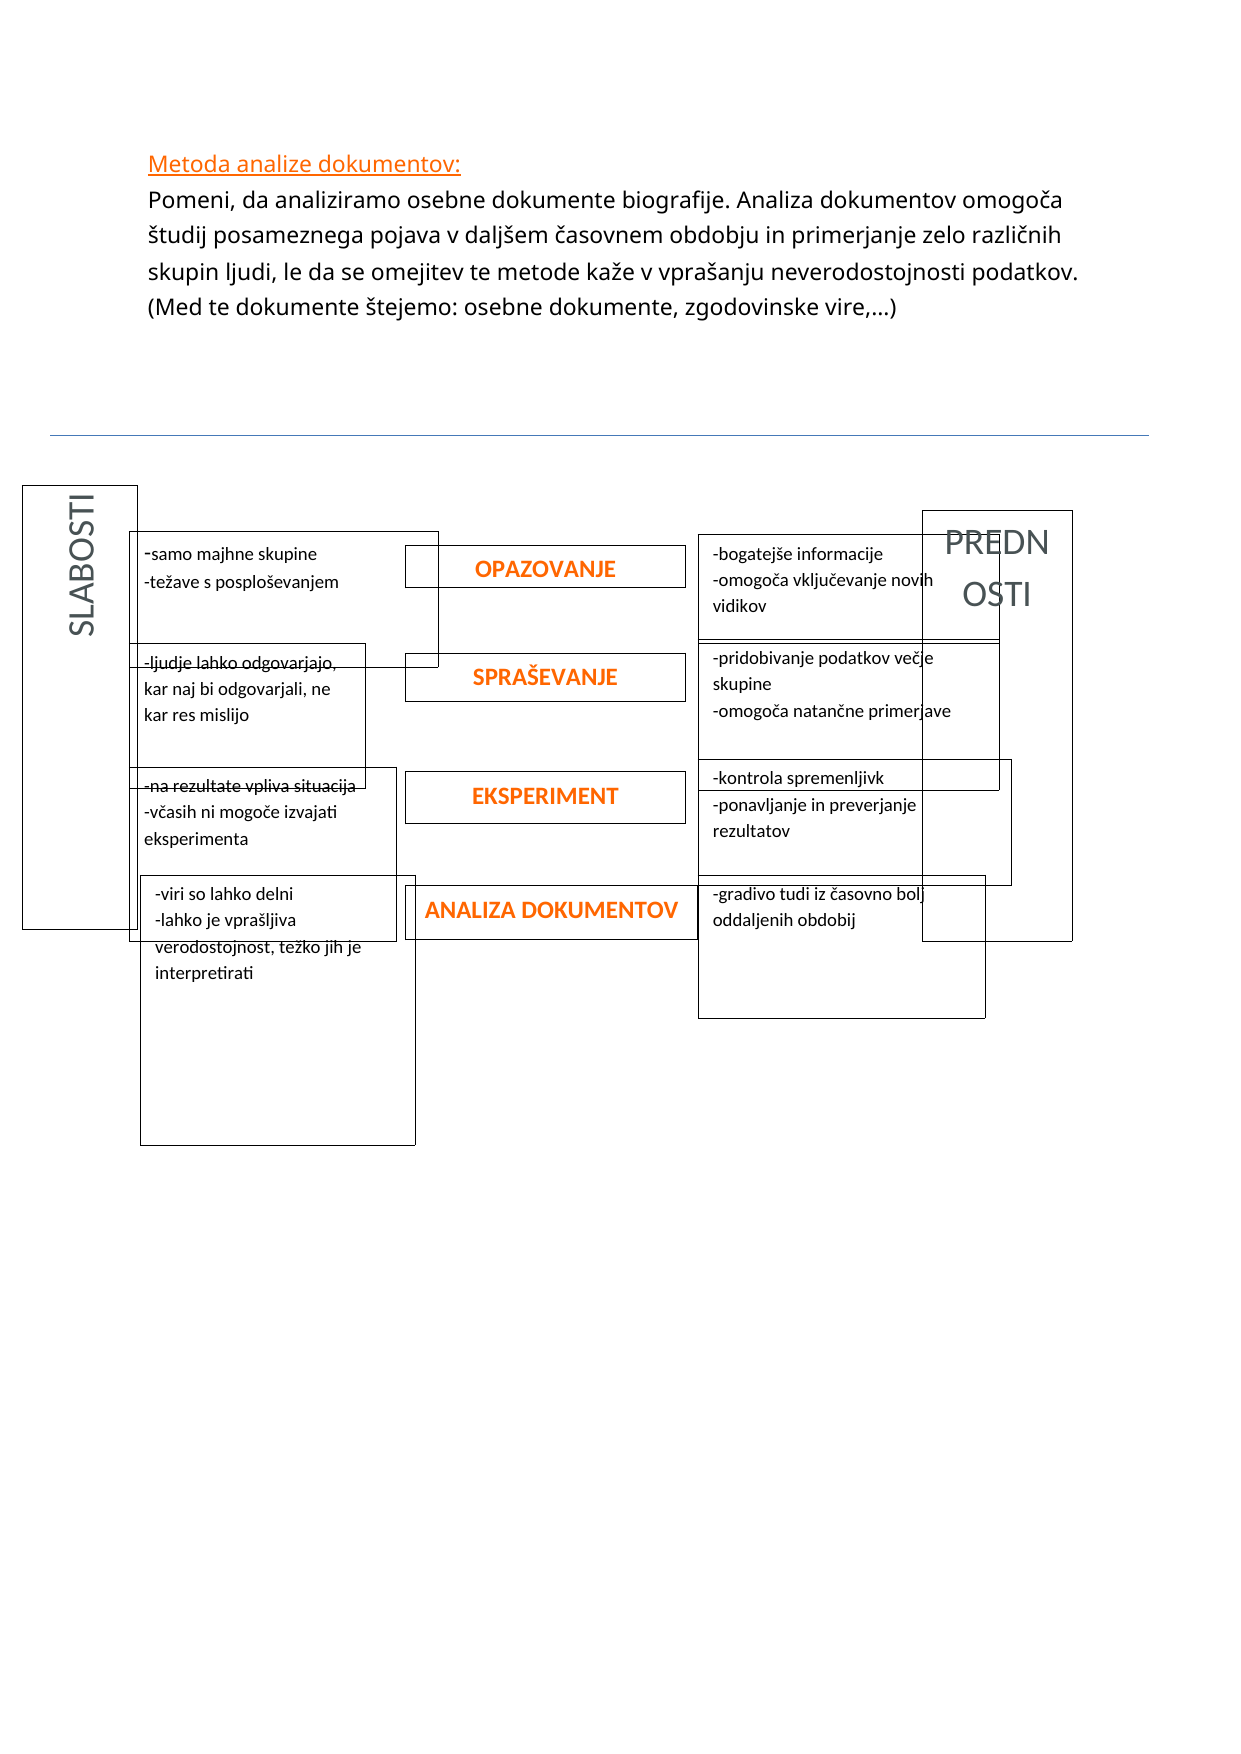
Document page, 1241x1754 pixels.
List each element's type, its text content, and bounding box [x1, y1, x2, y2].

text -omogoča vključevanje novih vidikov [923, 568, 984, 617]
text [923, 766, 997, 789]
text -bogatejše informacije [713, 542, 922, 564]
text -omogoča vključevanje novih vidikov [713, 568, 922, 617]
text -na rezultate vpliva situacija [144, 774, 381, 797]
text -gradivo tudi iz časovno bolj oddaljenih obdobij [713, 882, 922, 931]
text -včasih ni mogoče izvajati eksperimenta [144, 801, 381, 850]
text -gradivo tudi iz časovno bolj oddaljenih obdobij [923, 882, 970, 931]
text -viri so lahko delni [155, 882, 400, 905]
text -omogoča natančne primerjave [923, 699, 984, 722]
text [923, 793, 997, 842]
text -ljudje lahko odgovarjajo, kar naj bi odgovarjali, ne kar res mislijo [144, 651, 350, 726]
text Metoda analize dokumentov: [148, 148, 1093, 179]
text -ponavljanje in preverjanje rezultatov [713, 793, 922, 842]
text OPAZOVANJE [439, 553, 670, 580]
text -težave s posploševanjem [144, 571, 423, 594]
text -pridobivanje podatkov večje skupine [713, 646, 922, 695]
text [421, 553, 438, 580]
text -pridobivanje podatkov večje skupine [923, 646, 984, 695]
text ANALIZA DOKUMENTOV [421, 894, 682, 924]
text EKSPERIMENT [421, 780, 670, 810]
text -samo majhne skupine [144, 538, 423, 567]
text -kontrola spremenljivk [713, 766, 922, 789]
text PREDNOSTI [937, 518, 1057, 616]
text Pomeni, da analiziramo osebne dokumente biografije. Analiza dokumentov omogoča študij posameznega pojava v daljšem časovnem obdobju in primerjanje zelo različnih skupin ljudi, le da se omejitev te metode kaže v vprašanju neverodostojnosti podatkov. (Med te dokumente štejemo: osebne dokumente, zgodovinske vire,…) [148, 183, 1093, 323]
text -lahko je vprašljiva verodostojnost, težko jih je interpretirati [155, 908, 400, 984]
text SPRAŠEVANJE [421, 661, 670, 692]
text -omogoča natančne primerjave [713, 699, 922, 722]
text SLABOSTI [37, 493, 122, 638]
